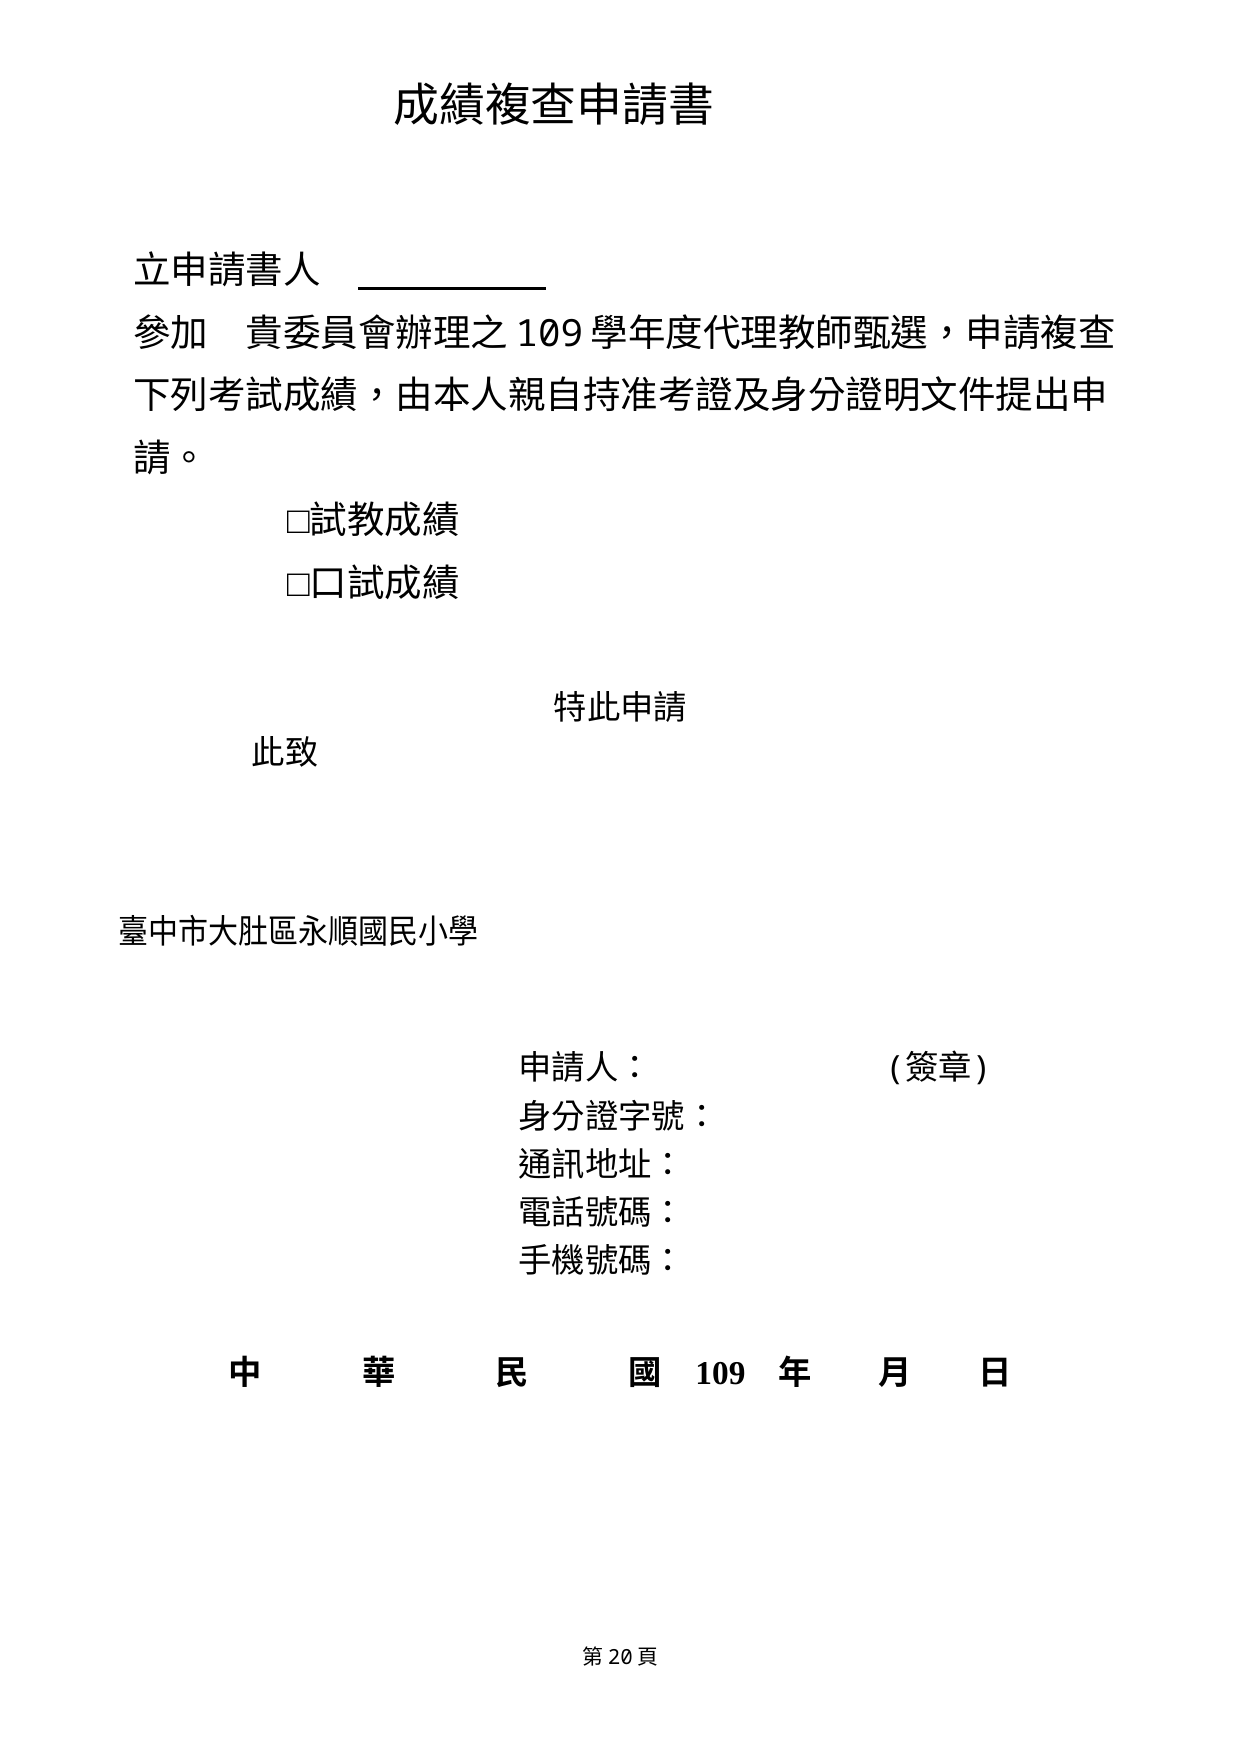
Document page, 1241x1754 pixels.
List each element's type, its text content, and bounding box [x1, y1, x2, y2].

text □口試成績 [118, 538, 1122, 601]
text 通訊地址： [118, 1138, 1122, 1186]
text 手機號碼： [118, 1234, 1122, 1282]
text 特此申請 [118, 663, 1122, 726]
text 參加 貴委員會辦理之109學年度代理教師甄選，申請複查下列考試成績，由本人親自持准考證及身分證明文件提出申請。 [133, 288, 1122, 476]
text □試教成績 [118, 476, 1122, 538]
text 臺中市大肚區永順國民小學 [118, 888, 1122, 950]
text 成績複查申請書 [118, 68, 1122, 135]
text 此致 [118, 726, 1122, 774]
text 申請人： (簽章) [118, 1041, 1122, 1089]
text 中 華 民 國 109 年 月 日 [118, 1328, 1122, 1390]
text 電話號碼： [118, 1186, 1122, 1234]
text 立申請書人 [133, 226, 1122, 288]
text 身分證字號： [118, 1089, 1122, 1138]
